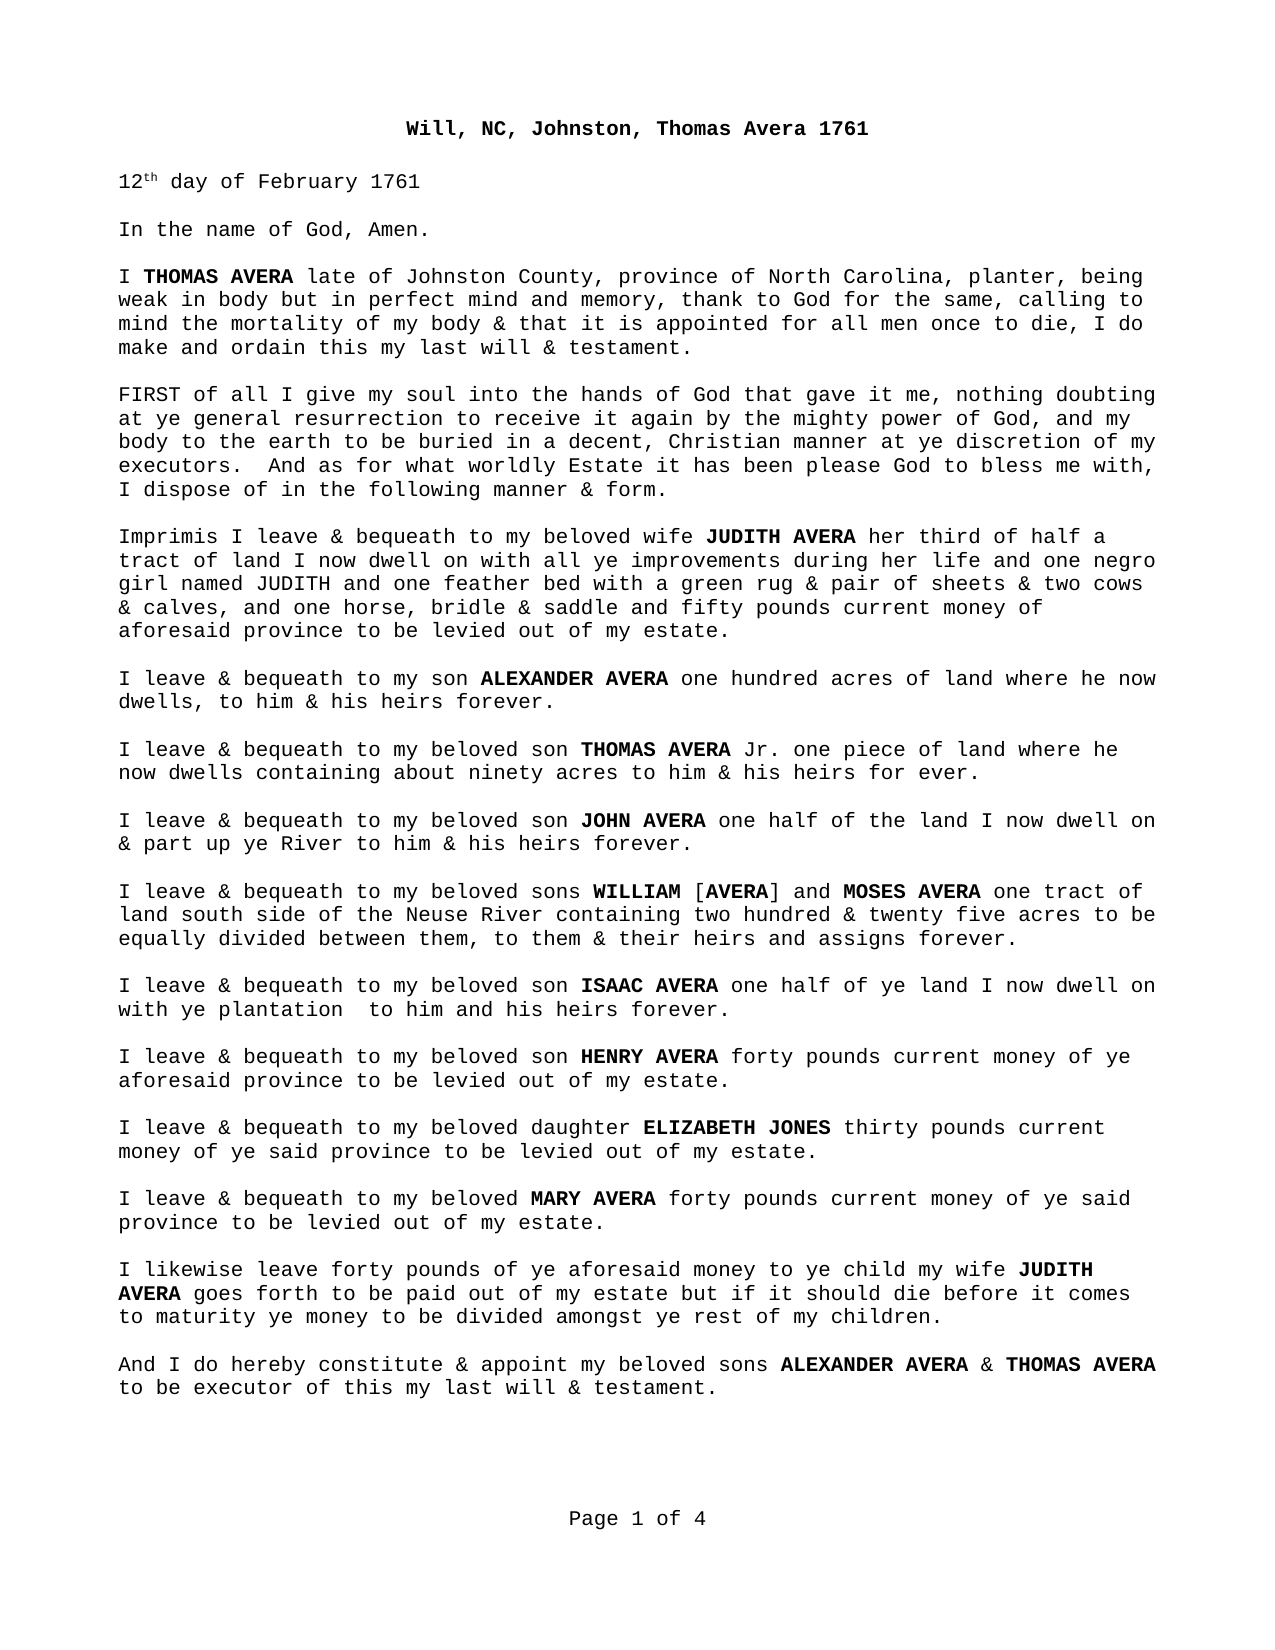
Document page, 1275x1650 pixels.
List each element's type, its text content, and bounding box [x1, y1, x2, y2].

text I leave & bequeath to my beloved son Thomas Avera Jr. one piece of land where he now dwells containing about ninety acres to him & his heirs for ever. [118, 739, 1157, 786]
text I leave & bequeath to my beloved son Henry Avera forty pounds current money of ye aforesaid province to be levied out of my estate. [118, 1046, 1157, 1093]
text I leave & bequeath to my son Alexander Avera one hundred acres of land where he now dwells, to him & his heirs forever. [118, 668, 1157, 715]
text 12th day of February 1761 [118, 171, 1157, 195]
text I leave & bequeath to my beloved son Isaac Avera one half of ye land I now dwell on with ye plantation to him and his heirs forever. [118, 975, 1157, 1022]
text I leave & bequeath to my beloved daughter Elizabeth Jones thirty pounds current money of ye said province to be levied out of my estate. [118, 1117, 1157, 1164]
text I leave & bequeath to my beloved son John Avera one half of the land I now dwell on & part up ye River to him & his heirs forever. [118, 810, 1157, 857]
text I THOMAS AVERA late of Johnston County, province of North Carolina, planter, being weak in body but in perfect mind and memory, thank to God for the same, calling to mind the mortality of my body & that it is appointed for all men once to die, I do make and ordain this my last will & testament. [118, 266, 1157, 360]
text I likewise leave forty pounds of ye aforesaid money to ye child my wife JUDITH Avera goes forth to be paid out of my estate but if it should die before it comes to maturity ye money to be divided amongst ye rest of my children. [118, 1259, 1157, 1330]
text FIRST of all I give my soul into the hands of God that gave it me, nothing doubting at ye general resurrection to receive it again by the mighty power of God, and my body to the earth to be buried in a decent, Christian manner at ye discretion of my executors. And as for what worldly Estate it has been please God to bless me with, I dispose of in the following manner & form. [118, 384, 1157, 502]
text I leave & bequeath to my beloved Mary Avera forty pounds current money of ye said province to be levied out of my estate. [118, 1188, 1157, 1235]
text Imprimis I leave & bequeath to my beloved wife JUDITH Avera her third of half a tract of land I now dwell on with all ye improvements during her life and one negro girl named JUDITH and one feather bed with a green rug & pair of sheets & two cows & calves, and one horse, bridle & saddle and fifty pounds current money of aforesaid province to be levied out of my estate. [118, 526, 1157, 644]
text And I do hereby constitute & appoint my beloved sons Alexander Avera & Thomas Avera to be executor of this my last will & testament. [118, 1353, 1157, 1401]
text In the name of God, Amen. [118, 218, 1157, 242]
text I leave & bequeath to my beloved sons William [Avera] and Moses Avera one tract of land south side of the Neuse River containing two hundred & twenty five acres to be equally divided between them, to them & their heirs and assigns forever. [118, 881, 1157, 952]
